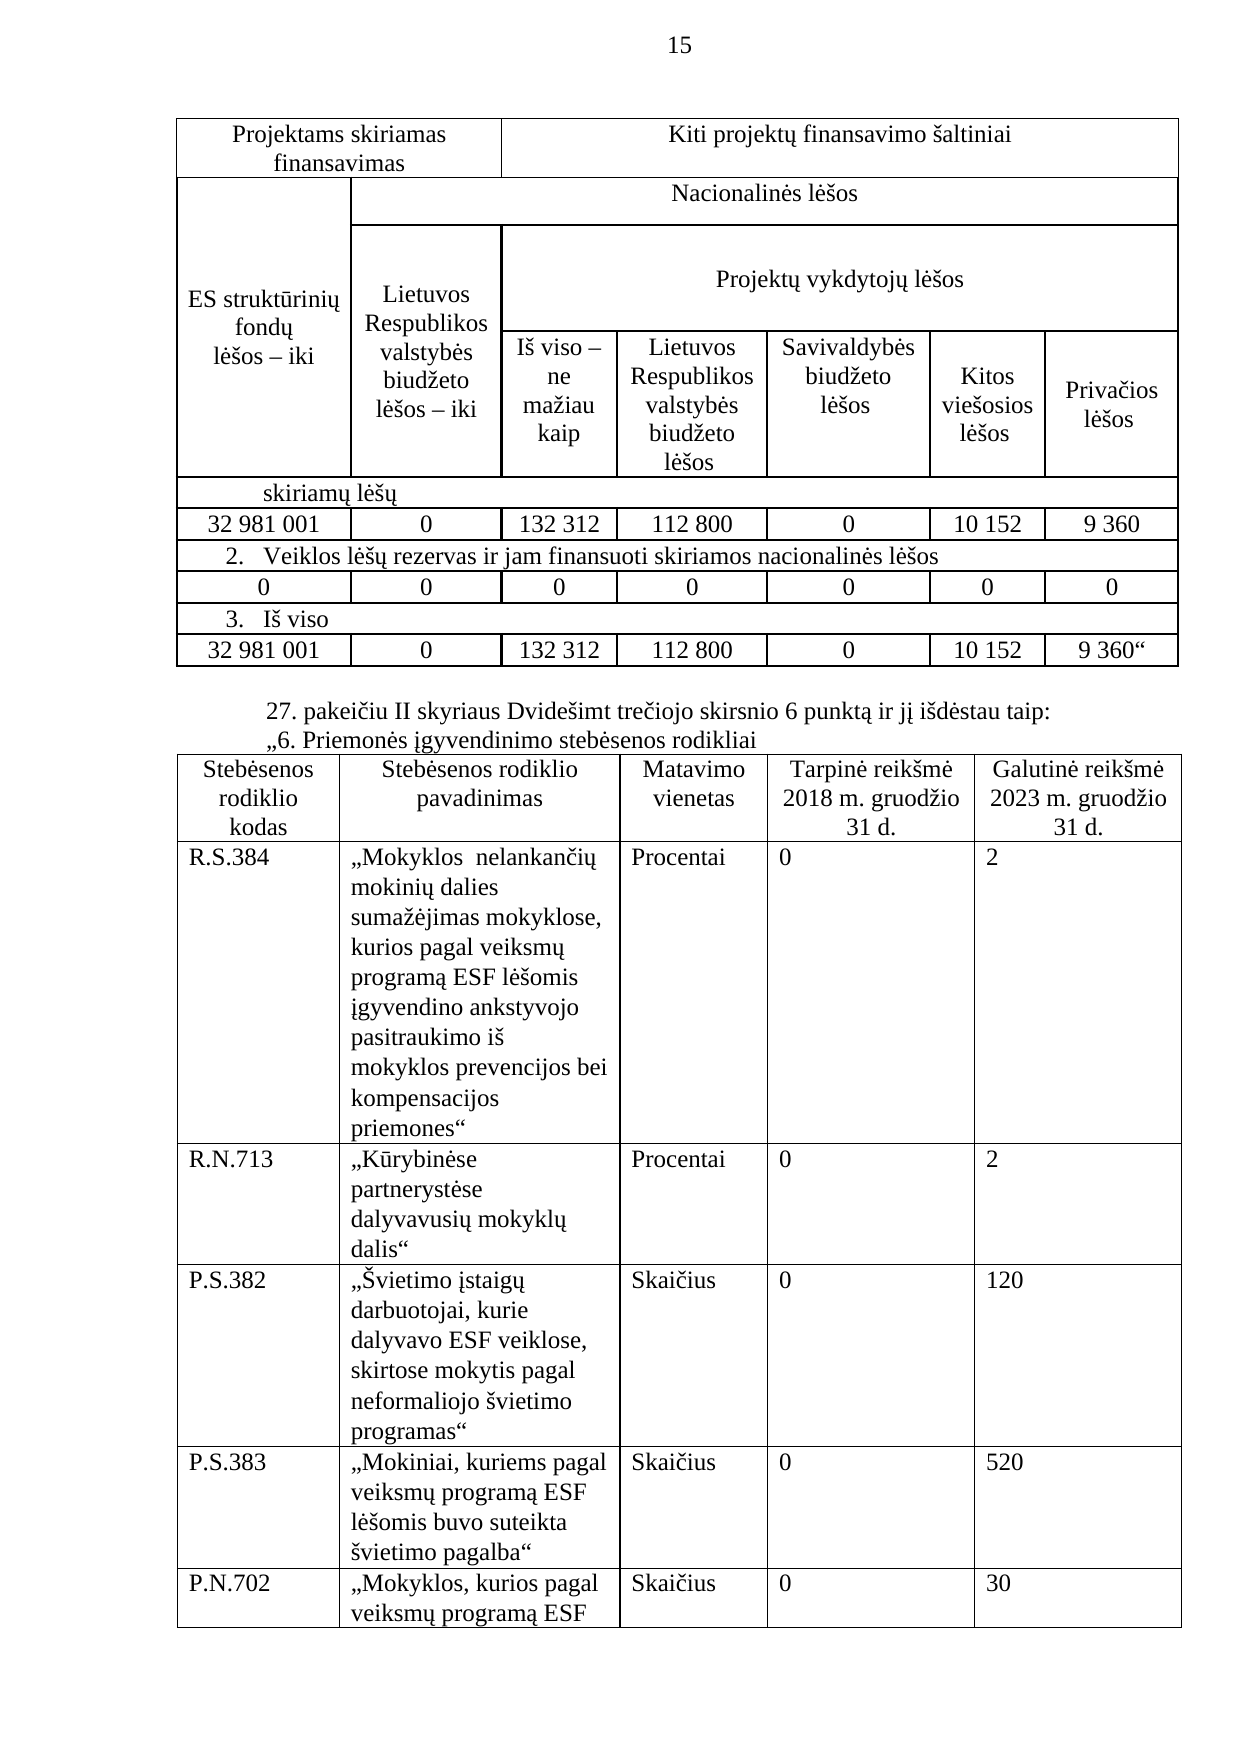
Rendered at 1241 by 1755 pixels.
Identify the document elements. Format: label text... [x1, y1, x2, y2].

table_cell 0 [931, 572, 1044, 602]
table_cell 10 152 [931, 509, 1044, 539]
text „6. Priemonės įgyvendinimo stebėsenos rodikliai [266, 725, 1181, 753]
table_cell 112 800 [618, 635, 766, 665]
table_cell „Kūrybinėse partnerystėse dalyvavusių mokyklų dalis“ [340, 1144, 619, 1264]
table_cell „Mokyklos nelankančių mokinių dalies sumažėjimas mokyklose, kurios pagal veiksmų programą ESF lėšomis įgyvendino ankstyvojo pasitraukimo iš mokyklos prevencijos bei kompensacijos priemones“ [340, 842, 619, 1143]
table_cell „Mokyklos, kurios pagal veiksmų programą ESF [340, 1569, 619, 1627]
table_cell 0 [768, 842, 974, 1143]
table_cell skiriamų lėšų [178, 478, 1177, 507]
table_cell „Švietimo įstaigų darbuotojai, kurie dalyvavo ESF veiklose, skirtose mokytis pagal neformaliojo švietimo programas“ [340, 1265, 619, 1446]
table_cell 32 981 001 [178, 635, 350, 665]
table_cell 0 [178, 572, 350, 602]
table_cell 0 [768, 1144, 974, 1264]
text 27. pakeičiu II skyriaus Dvidešimt trečiojo skirsnio 6 punktą ir jį išdėstau taip: [266, 696, 1181, 725]
table_cell 0 [768, 572, 929, 602]
table_cell 0 [768, 509, 929, 539]
table_cell 132 312 [503, 509, 616, 539]
table_cell 32 981 001 [178, 509, 350, 539]
table_cell P.N.702 [178, 1569, 339, 1627]
table_cell Projektų vykdytojų lėšos [503, 226, 1177, 330]
table_cell 112 800 [618, 509, 766, 539]
table_cell Kitos viešosios lėšos [931, 332, 1044, 476]
table_cell P.S.383 [178, 1447, 339, 1567]
table_cell R.S.384 [178, 842, 339, 1143]
table_cell 132 312 [503, 635, 616, 665]
table_cell 10 152 [931, 635, 1044, 665]
table_cell 0 [352, 509, 500, 539]
table_cell 9 360“ [1046, 635, 1177, 665]
table_cell 0 [768, 1265, 974, 1446]
table_cell Lietuvos Respublikos valstybės biudžeto lėšos – iki [352, 226, 500, 476]
table_cell Savivaldybės biudžeto lėšos [768, 332, 929, 476]
table_cell 0 [1046, 572, 1177, 602]
table_header Kiti projektų finansavimo šaltiniai [502, 119, 1178, 177]
table_cell „Mokiniai, kuriems pagal veiksmų programą ESF lėšomis buvo suteikta švietimo pagalba“ [340, 1447, 619, 1567]
table_cell Lietuvos Respublikos valstybės biudžeto lėšos [618, 332, 766, 476]
table_cell 2 [975, 1144, 1181, 1264]
table_header Stebėsenos rodiklio kodas [178, 755, 339, 841]
table_header Galutinė reikšmė 2023 m. gruodžio 31 d. [975, 755, 1181, 841]
table_cell 520 [975, 1447, 1181, 1567]
table_cell R.N.713 [178, 1144, 339, 1264]
table_cell Nacionalinės lėšos [352, 178, 1177, 224]
table_cell Procentai [621, 1144, 767, 1264]
table_cell 0 [352, 572, 500, 602]
table_cell 2 [975, 842, 1181, 1143]
table_cell Procentai [621, 842, 767, 1143]
table_cell P.S.382 [178, 1265, 339, 1446]
table_cell 3. Iš viso [178, 604, 1177, 633]
table_cell Skaičius [621, 1569, 767, 1627]
table_cell Skaičius [621, 1447, 767, 1567]
table_cell 0 [768, 635, 929, 665]
table_header Tarpinė reikšmė 2018 m. gruodžio 31 d. [768, 755, 974, 841]
table_cell 0 [503, 572, 616, 602]
table_cell 0 [768, 1447, 974, 1567]
table_header Matavimo vienetas [621, 755, 767, 841]
table_header Stebėsenos rodiklio pavadinimas [340, 755, 619, 841]
table_cell 120 [975, 1265, 1181, 1446]
table_cell Iš viso – ne mažiau kaip [503, 332, 616, 476]
table_cell ES struktūrinių fondų lėšos – iki [178, 178, 350, 476]
table_cell 30 [975, 1569, 1181, 1627]
table_cell 0 [768, 1569, 974, 1627]
table_cell 0 [618, 572, 766, 602]
table_header Projektams skiriamas finansavimas [177, 119, 501, 177]
table_cell 2. Veiklos lėšų rezervas ir jam finansuoti skiriamos nacionalinės lėšos [178, 541, 1177, 570]
table_cell 9 360 [1046, 509, 1177, 539]
table_cell 0 [352, 635, 500, 665]
table_cell Privačios lėšos [1046, 332, 1177, 476]
table_cell Skaičius [621, 1265, 767, 1446]
